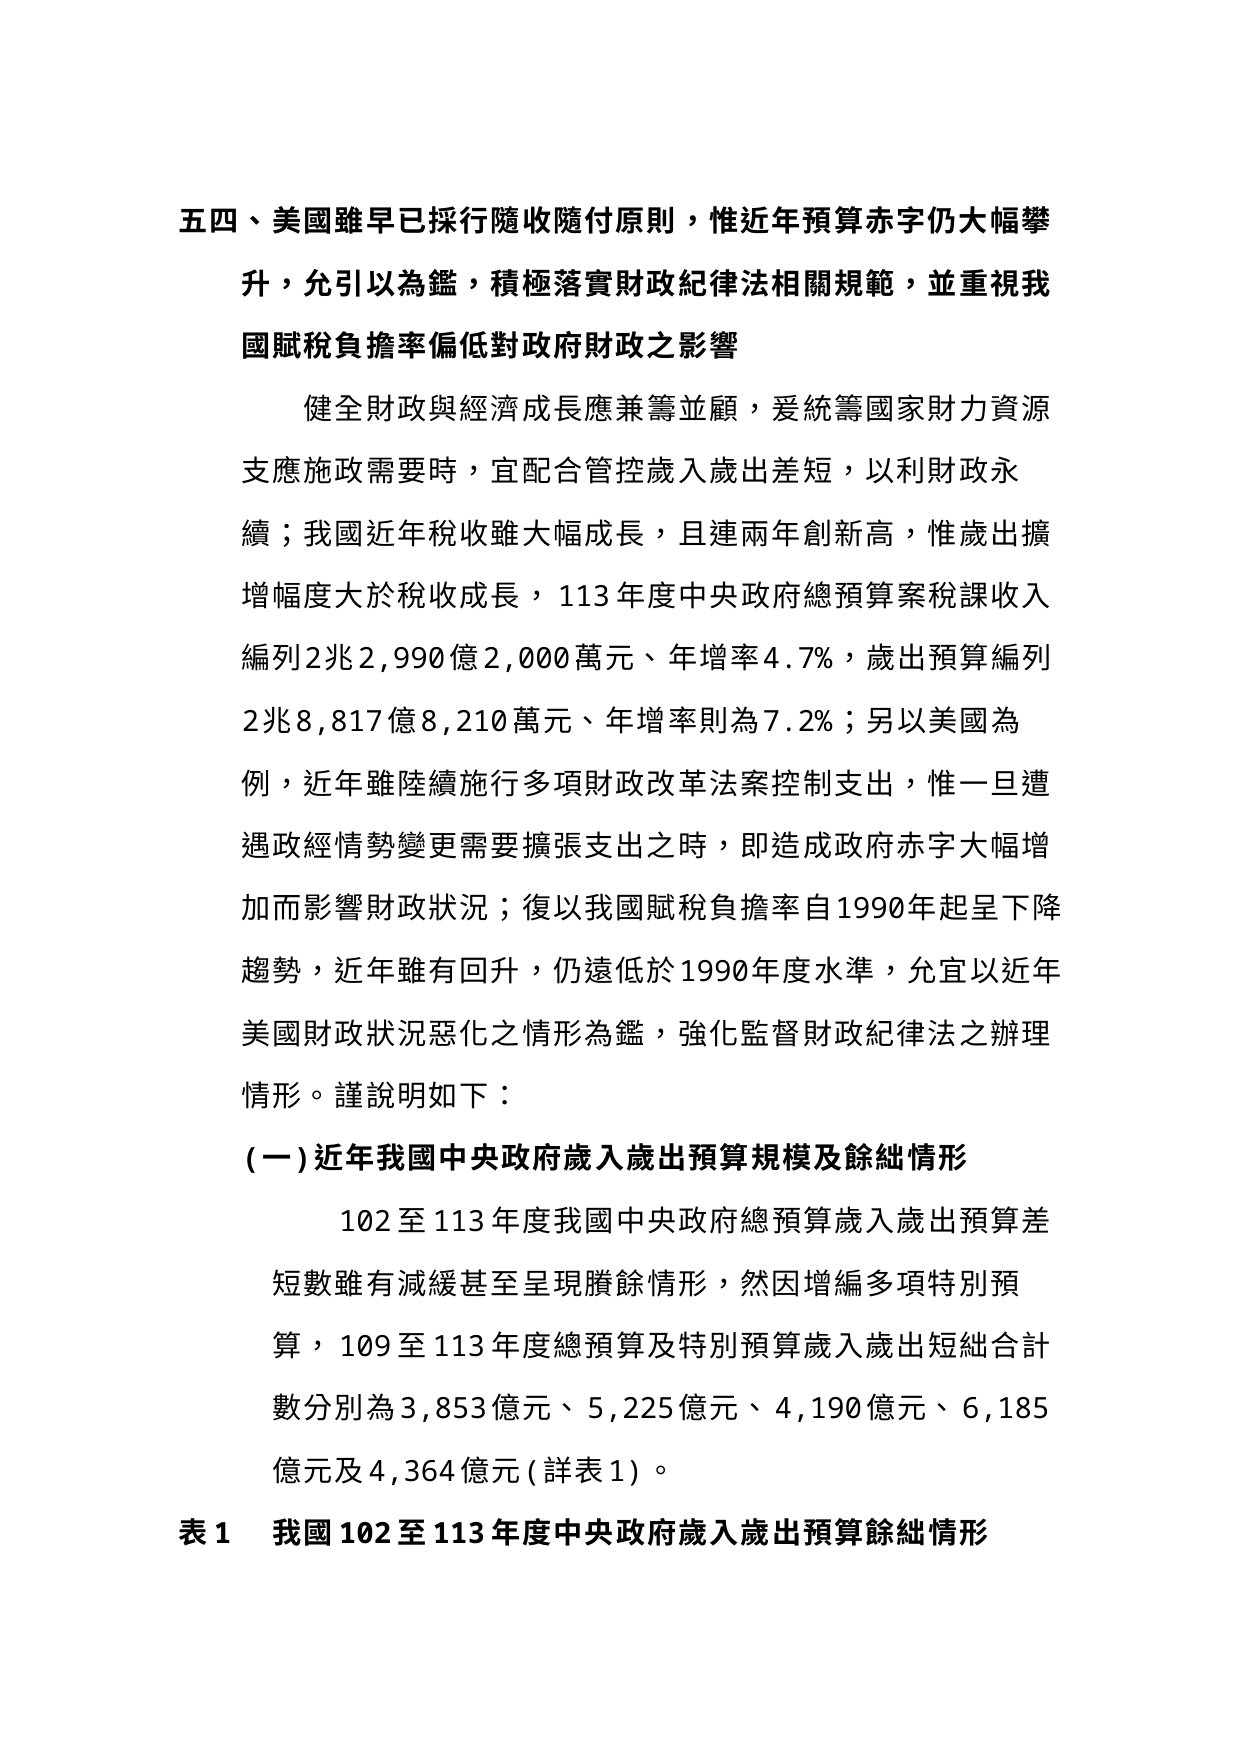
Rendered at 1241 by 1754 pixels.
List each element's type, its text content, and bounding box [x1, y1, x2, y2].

text 五四、美國雖早已採行隨收隨付原則，惟近年預算赤字仍大幅攀升，允引以為鑑，積極落實財政紀律法相關規範，並重視我國賦稅負擔率偏低對政府財政之影響 [177, 177, 1063, 365]
text 表1 我國102至113年度中央政府歲入歲出預算餘絀情形 [164, 1490, 1107, 1552]
text 健全財政與經濟成長應兼籌並顧，爰統籌國家財力資源支應施政需要時，宜配合管控歲入歲出差短，以利財政永續；我國近年稅收雖大幅成長，且連兩年創新高，惟歲出擴增幅度大於稅收成長，113年度中央政府總預算案稅課收入編列2兆2,990億2,000萬元、年增率4.7%，歲出預算編列2兆8,817億8,210萬元、年增率則為7.2%；另以美國為例，近年雖陸續施行多項財政改革法案控制支出，惟一旦遭遇政經情勢變更需要擴張支出之時，即造成政府赤字大幅增加而影響財政狀況；復以我國賦稅負擔率自1990年起呈下降趨勢，近年雖有回升，仍遠低於1990年度水準，允宜以近年美國財政狀況惡化之情形為鑑，強化監督財政紀律法之辦理情形。謹說明如下： [236, 365, 1063, 1115]
text 102至113年度我國中央政府總預算歲入歲出預算差短數雖有減緩甚至呈現賸餘情形，然因增編多項特別預算，109至113年度總預算及特別預算歲入歲出短絀合計數分別為3,853億元、5,225億元、4,190億元、6,185億元及4,364億元(詳表1)。 [266, 1177, 1063, 1490]
text (一)近年我國中央政府歲入歲出預算規模及餘絀情形 [236, 1115, 1063, 1177]
